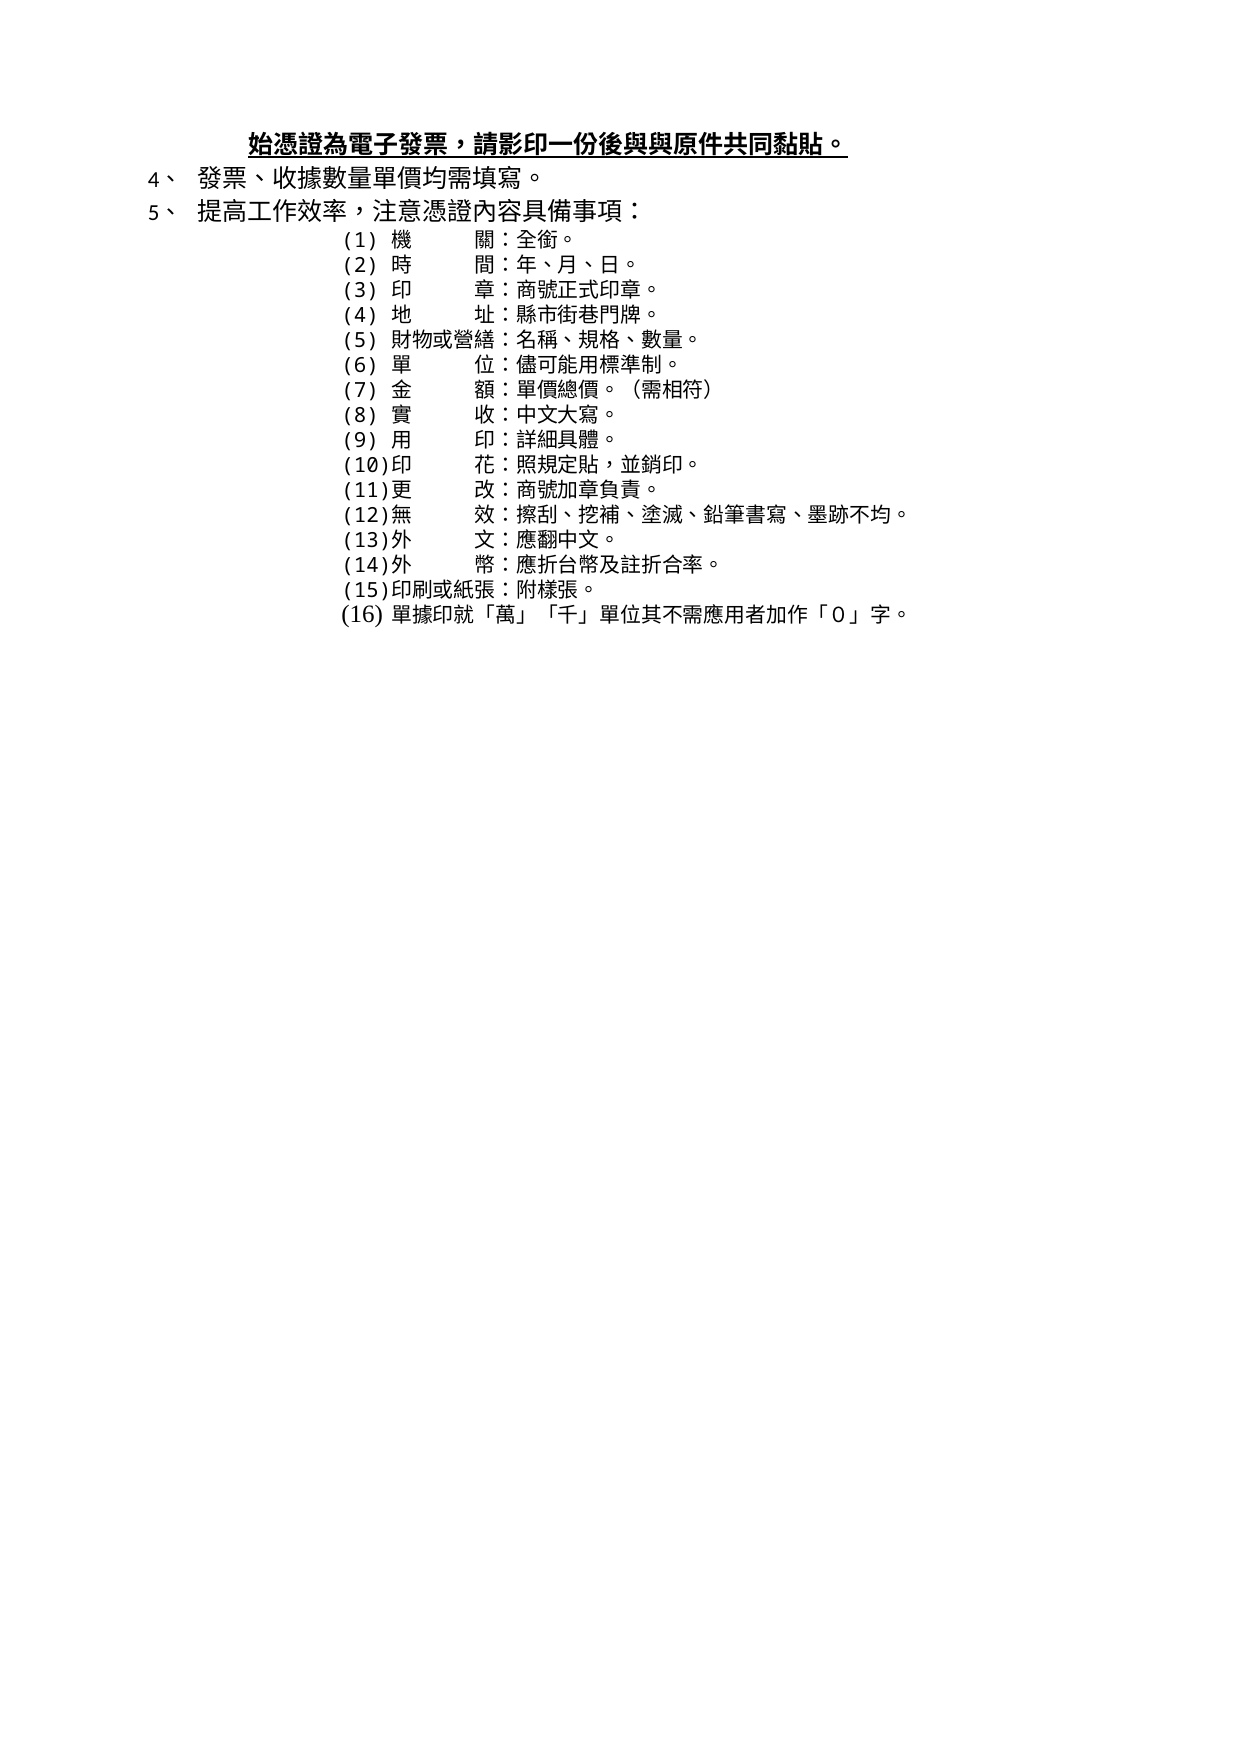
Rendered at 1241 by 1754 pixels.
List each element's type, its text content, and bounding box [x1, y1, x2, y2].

list 財物或營繕：名稱、規格、數量。 [341, 327, 1092, 352]
list 外 幣：應折台幣及註折合率。 [341, 552, 1092, 577]
list 時 間：年、月、日。 [341, 252, 1092, 277]
list 更 改：商號加章負責。 [341, 477, 1092, 502]
list 金 額：單價總價。（需相符） [341, 377, 1092, 402]
list 印 花：照規定貼，並銷印。 [341, 452, 1092, 477]
list 發票或收據應黏貼於憑證黏貼線，並於騎縫處核章。如原始憑證為電子發票，請影印一份後與與原件共同黏貼。 [148, 127, 830, 160]
list 地 址：縣市街巷門牌。 [341, 302, 1092, 327]
list 單 位：儘可能用標準制。 [341, 352, 1092, 377]
list 實 收：中文大寫。 [341, 402, 1092, 427]
list 用 印：詳細具體。 [341, 427, 1092, 452]
list 印 章：商號正式印章。 [341, 277, 1092, 302]
list 無 效：擦刮、挖補、塗滅、鉛筆書寫、墨跡不均。 [341, 502, 1092, 527]
list 發票、收據數量單價均需填寫。 [148, 160, 830, 194]
list 提高工作效率，注意憑證內容具備事項： [148, 194, 830, 227]
list 機 關：全銜。 [341, 227, 1092, 252]
list 單據印就「萬」「千」單位其不需應用者加作「０」字。 [341, 602, 1092, 627]
list 印刷或紙張：附樣張。 [341, 577, 1092, 602]
list 外 文：應翻中文。 [341, 527, 1092, 552]
